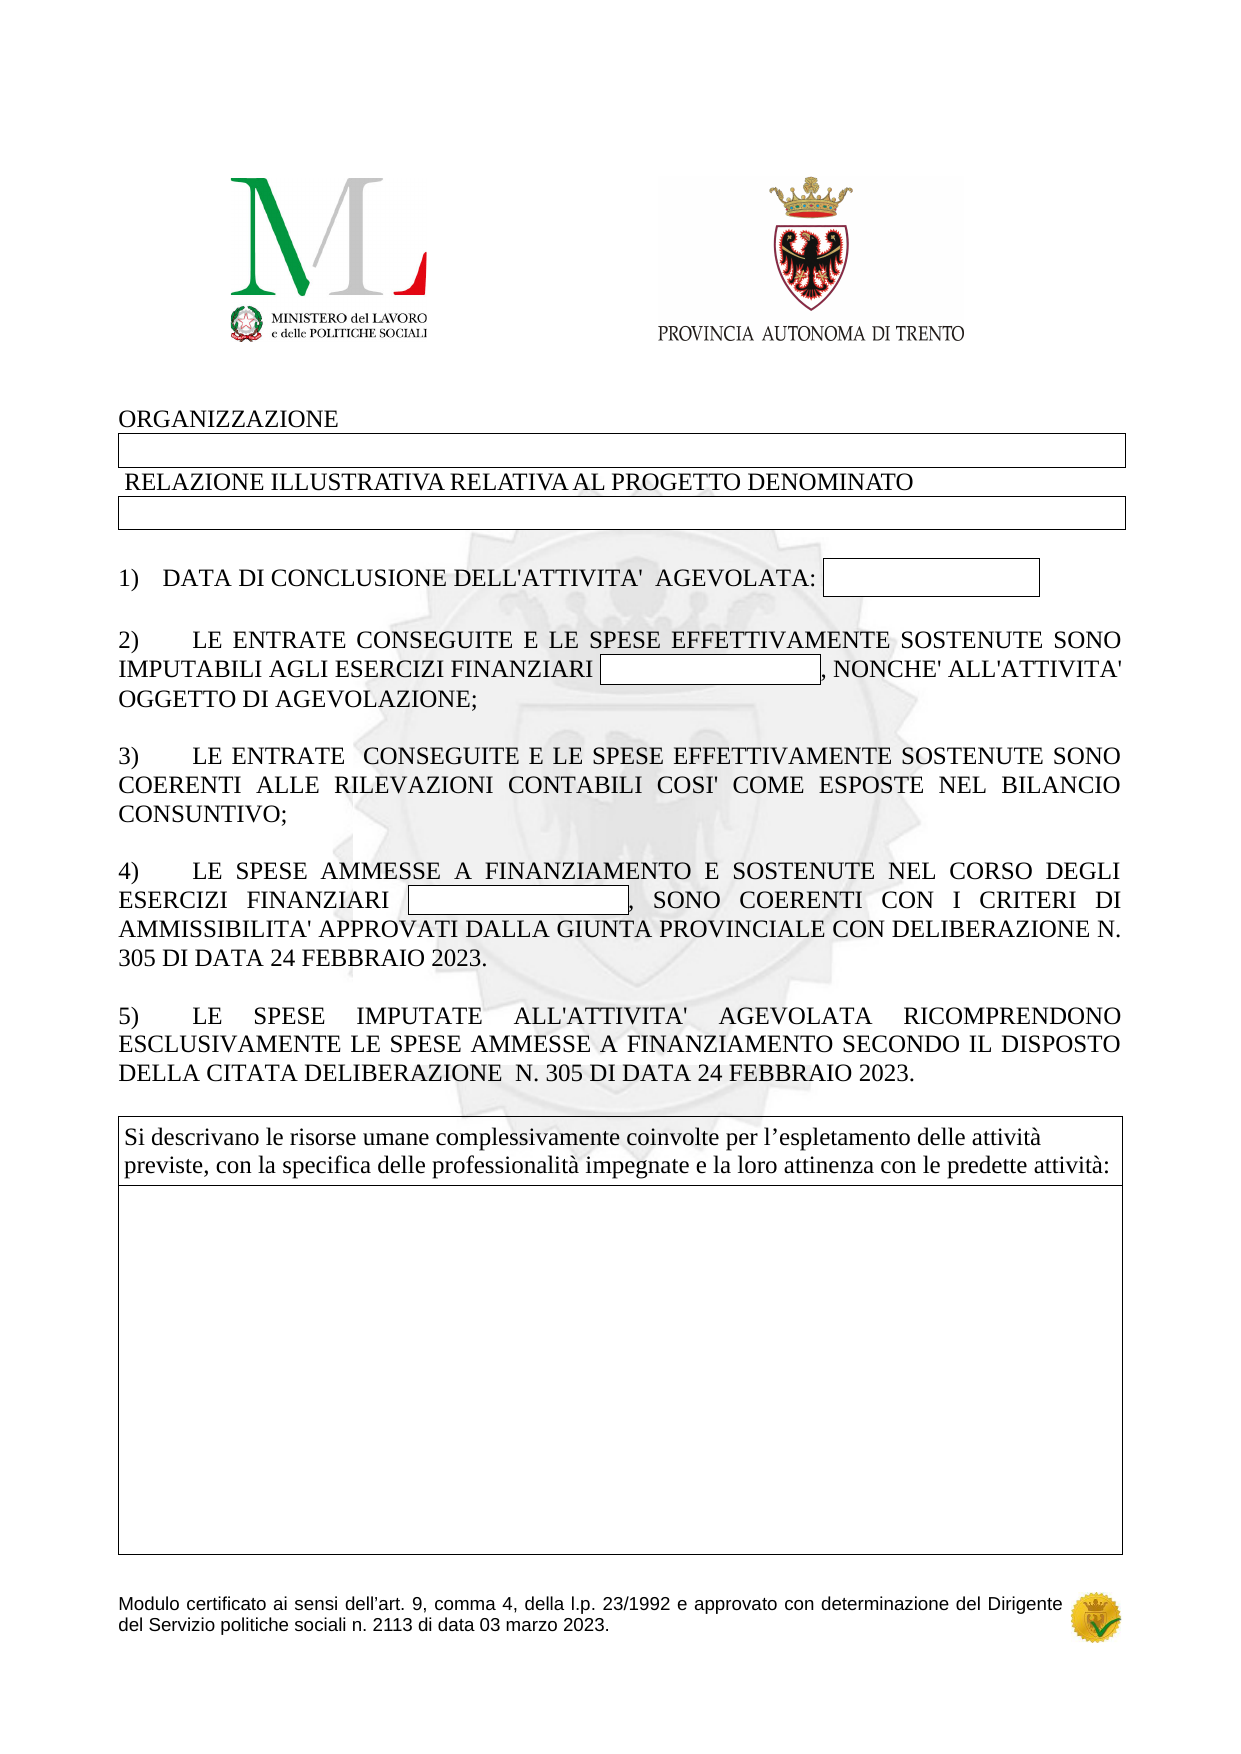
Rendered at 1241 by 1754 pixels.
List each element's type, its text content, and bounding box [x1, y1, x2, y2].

picture [603, 1163, 608, 1172]
picture [335, 958, 343, 965]
picture [230, 178, 427, 342]
picture [802, 475, 812, 489]
picture [366, 475, 384, 489]
text 1) DATA DI CONCLUSIONE DELL'ATTIVITA' AGEVOLATA: [1040, 558, 1122, 597]
text RELAZIONE ILLUSTRATIVA RELATIVA AL PROGETTO DENOMINATO [124, 468, 1122, 496]
picture [615, 1163, 620, 1172]
text 1) DATA DI CONCLUSIONE DELL'ATTIVITA' AGEVOLATA: [118, 558, 353, 597]
picture [899, 475, 909, 489]
picture [335, 951, 342, 957]
picture [436, 1163, 441, 1172]
picture [854, 475, 861, 485]
picture [727, 475, 737, 489]
text 3) LE ENTRATE CONSEGUITE E LE SPESE EFFETTIVAMENTE SOSTENUTE SONO COERENTI ALLE RILEVAZIONI CONTABILI COSI' COME ESPOSTE NEL BILANCIO CONSUNTIVO; [928, 741, 1122, 827]
picture [819, 1163, 824, 1172]
picture [1070, 1592, 1123, 1643]
text 2) LE ENTRATE CONSEGUITE E LE SPESE EFFETTIVAMENTE SOSTENUTE SONO IMPUTABILI AGLI ESERCIZI FINANZIARI , NONCHE' ALL'ATTIVITA' OGGETTO DI AGEVOLAZIONE; [928, 625, 1122, 712]
text 5) LE SPESE IMPUTATE ALL'ATTIVITA' AGEVOLATA RICOMPRENDONO ESCLUSIVAMENTE LE SPESE AMMESSE A FINANZIAMENTO SECONDO IL DISPOSTO DELLA CITATA DELIBERAZIONE N. 305 DI DATA 24 FEBBRAIO 2023. [118, 1001, 332, 1087]
picture [645, 475, 655, 489]
picture [919, 749, 928, 763]
picture [596, 1163, 601, 1172]
picture [843, 1163, 848, 1172]
text 4) LE SPESE AMMESSE A FINANZIAMENTO E SOSTENUTE NEL CORSO DEGLI ESERCIZI FINANZIARI , SONO COERENTI CON I CRITERI DI AMMISSIBILITA' APPROVATI DALLA GIUNTA PROVINCIALE CON DELIBERAZIONE N. 305 DI DATA 24 FEBBRAIO 2023. [928, 856, 1122, 972]
picture [752, 475, 761, 489]
picture [454, 475, 460, 482]
picture [353, 475, 928, 496]
picture [527, 1163, 532, 1172]
text 3) LE ENTRATE CONSEGUITE E LE SPESE EFFETTIVAMENTE SOSTENUTE SONO COERENTI ALLE RILEVAZIONI CONTABILI COSI' COME ESPOSTE NEL BILANCIO CONSUNTIVO; [118, 741, 332, 827]
picture [651, 1163, 656, 1172]
picture [361, 475, 367, 482]
picture [918, 633, 928, 647]
picture [787, 475, 794, 485]
picture [630, 475, 636, 482]
picture [332, 1117, 908, 1172]
text 5) LE SPESE IMPUTATE ALL'ATTIVITA' AGEVOLATA RICOMPRENDONO ESCLUSIVAMENTE LE SPESE AMMESSE A FINANZIAMENTO SECONDO IL DISPOSTO DELLA CITATA DELIBERAZIONE N. 305 DI DATA 24 FEBBRAIO 2023. [908, 1001, 1122, 1087]
picture [332, 530, 928, 1116]
text 4) LE SPESE AMMESSE A FINANZIAMENTO E SOSTENUTE NEL CORSO DEGLI ESERCIZI FINANZIARI , SONO COERENTI CON I CRITERI DI AMMISSIBILITA' APPROVATI DALLA GIUNTA PROVINCIALE CON DELIBERAZIONE N. 305 DI DATA 24 FEBBRAIO 2023. [118, 856, 332, 972]
table_header Si descrivano le risorse umane complessivamente coinvolte per l’espletamento delle attività previste, con la specifica delle professionalità impegnate e la loro attinenza con le predette attività: [119, 1117, 1122, 1185]
text ORGANIZZAZIONE [118, 404, 1122, 433]
text 2) LE ENTRATE CONSEGUITE E LE SPESE EFFETTIVAMENTE SOSTENUTE SONO IMPUTABILI AGLI ESERCIZI FINANZIARI , NONCHE' ALL'ATTIVITA' OGGETTO DI AGEVOLAZIONE; [118, 625, 332, 712]
